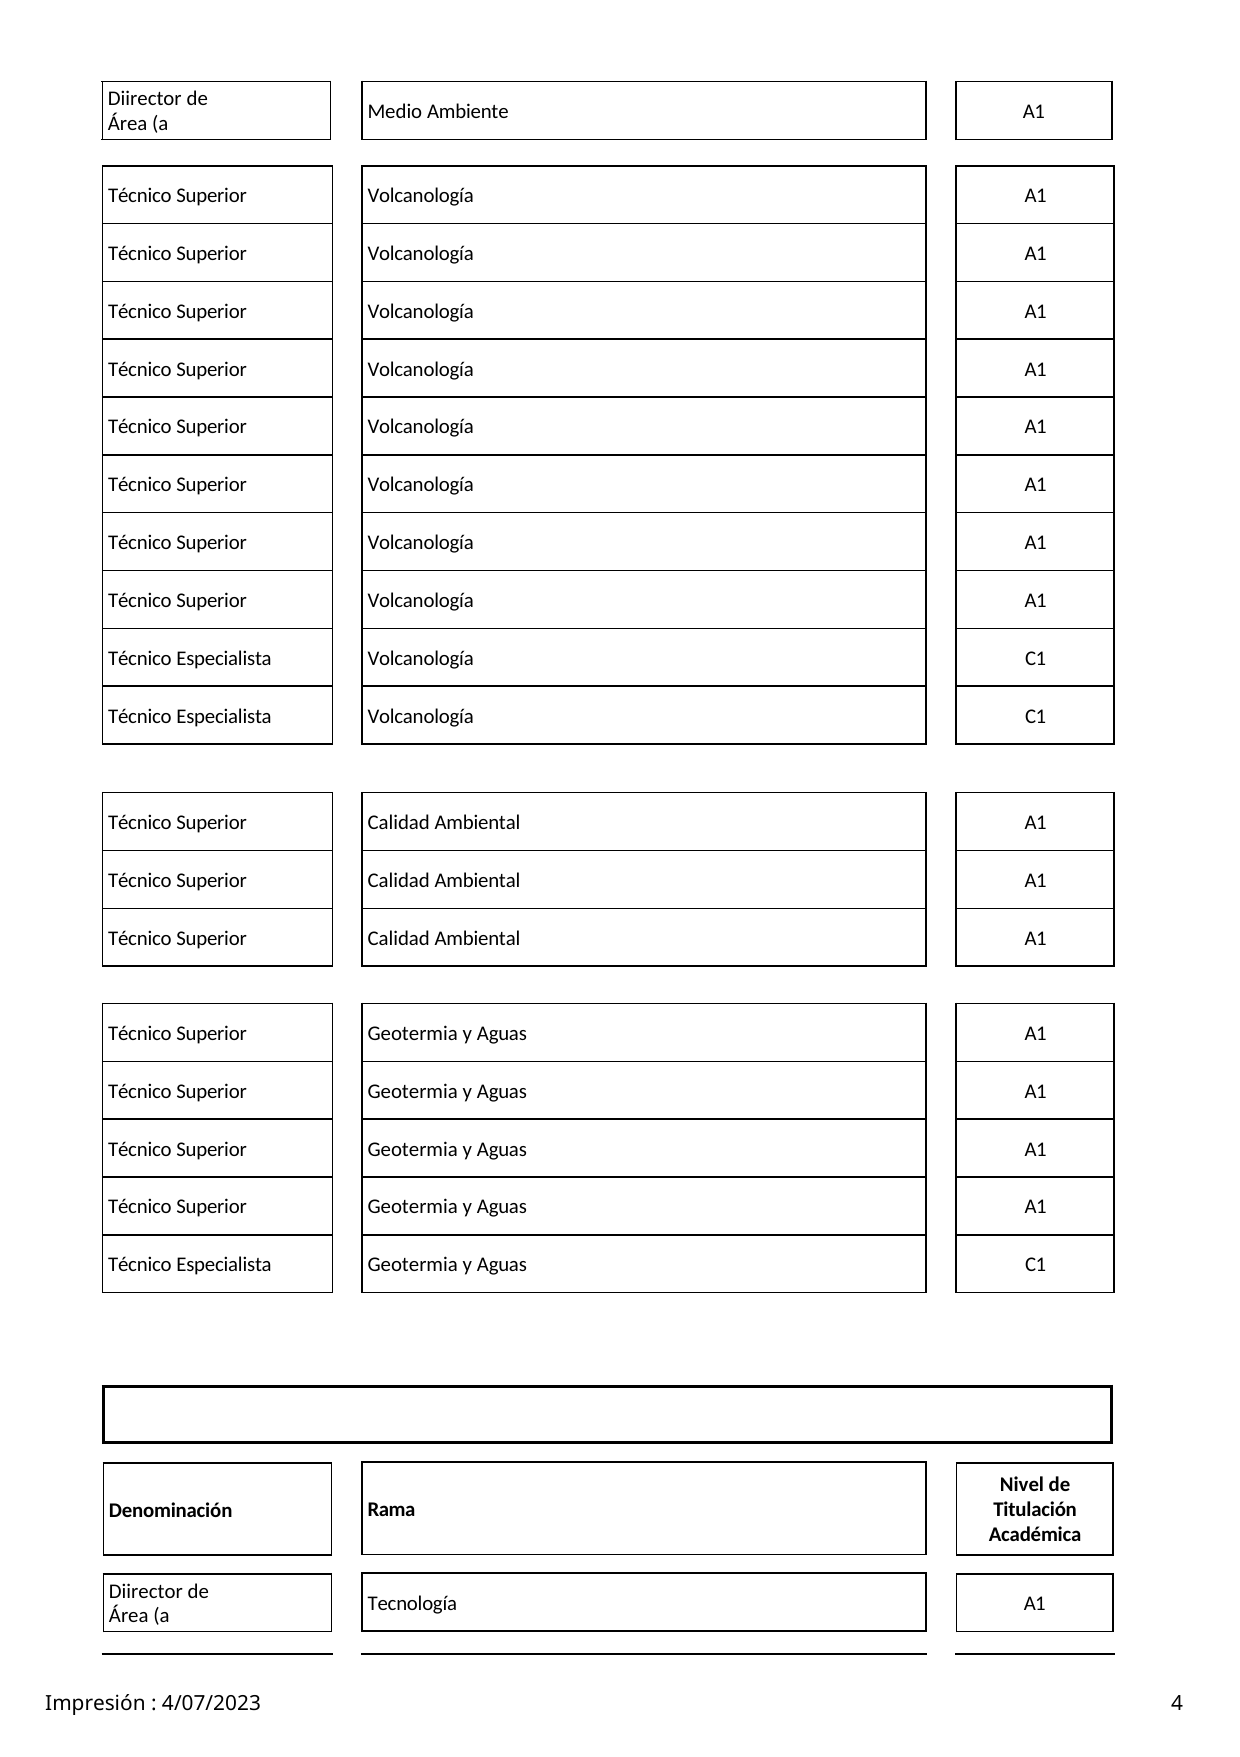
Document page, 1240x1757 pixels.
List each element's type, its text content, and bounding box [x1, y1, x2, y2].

table_cell A1 [957, 1178, 1113, 1234]
table_cell C1 [957, 687, 1113, 743]
table_cell Técnico Superior [103, 1120, 332, 1176]
table_cell Técnico Especialista [103, 687, 332, 743]
text Diirector de Área (a extinguir) [109, 1578, 251, 1631]
table_header Medio Ambiente [363, 82, 925, 138]
table_cell A1 [957, 340, 1113, 396]
text A1 [960, 98, 1108, 124]
table_cell Técnico Superior [103, 909, 332, 965]
table_cell Técnico Superior [103, 513, 332, 569]
table_cell Volcanología [363, 629, 925, 685]
table_cell A1 [957, 282, 1113, 338]
table_header Técnico Superior [103, 1004, 332, 1061]
table_cell A1 [957, 398, 1113, 454]
table_cell Geotermia y Aguas [363, 1236, 925, 1292]
table_header Calidad Ambiental [363, 793, 925, 849]
table_cell A1 [957, 1062, 1113, 1118]
table_header Técnico Superior [103, 167, 332, 223]
table_cell Técnico Superior [103, 282, 332, 338]
table_cell Técnico Superior [103, 398, 332, 454]
table_header A1 [957, 793, 1113, 849]
table_header A1 [957, 167, 1113, 223]
table_cell C1 [957, 629, 1113, 685]
table_header Volcanología [363, 167, 925, 223]
table_cell Volcanología [363, 571, 925, 627]
text Diirector de Área (a extinguir) [108, 86, 250, 138]
table_cell A1 [957, 224, 1113, 281]
table_cell Técnico Superior [103, 1178, 332, 1234]
text Denominación [109, 1497, 331, 1522]
table_cell Técnico Superior [103, 224, 332, 281]
table_cell Volcanología [363, 340, 925, 396]
table_cell A1 [957, 456, 1113, 512]
table_cell A1 [957, 571, 1113, 627]
table_cell Técnico Superior [103, 851, 332, 907]
table_cell Volcanología [363, 398, 925, 454]
table_cell Calidad Ambiental [363, 851, 925, 907]
table_header Rama [363, 1463, 925, 1553]
table_cell C1 [957, 1236, 1113, 1292]
table_cell A1 [957, 909, 1113, 965]
table_cell Geotermia y Aguas [363, 1120, 925, 1176]
table_cell Técnico Superior [103, 1062, 332, 1118]
table_cell Geotermia y Aguas [363, 1178, 925, 1234]
table_cell Volcanología [363, 513, 925, 569]
table_cell Calidad Ambiental [363, 909, 925, 965]
table_header A1 [957, 1004, 1113, 1061]
table_cell A1 [957, 851, 1113, 907]
table_cell A1 [957, 1120, 1113, 1176]
table_cell Técnico Especialista [103, 1236, 332, 1292]
table_header Tecnología [363, 1574, 925, 1630]
text A1 [961, 1591, 1109, 1616]
table_header Geotermia y Aguas [363, 1004, 925, 1061]
table_header Técnico Superior [103, 793, 332, 849]
table_cell Geotermia y Aguas [363, 1062, 925, 1118]
text Nivel de Titulación Académica [961, 1472, 1109, 1546]
table_cell Técnico Superior [103, 456, 332, 512]
table_cell Volcanología [363, 224, 925, 281]
table_cell Técnico Especialista [103, 629, 332, 685]
table_cell Volcanología [363, 282, 925, 338]
table_cell Volcanología [363, 456, 925, 512]
table_cell Técnico Superior [103, 340, 332, 396]
text TECNOLOGÍAS DE LA INFORMACIÓN Y COMUNICACIONES (TIC) [109, 1404, 1110, 1429]
table_cell A1 [957, 513, 1113, 569]
table_cell Volcanología [363, 687, 925, 743]
table_cell Técnico Superior [103, 571, 332, 627]
